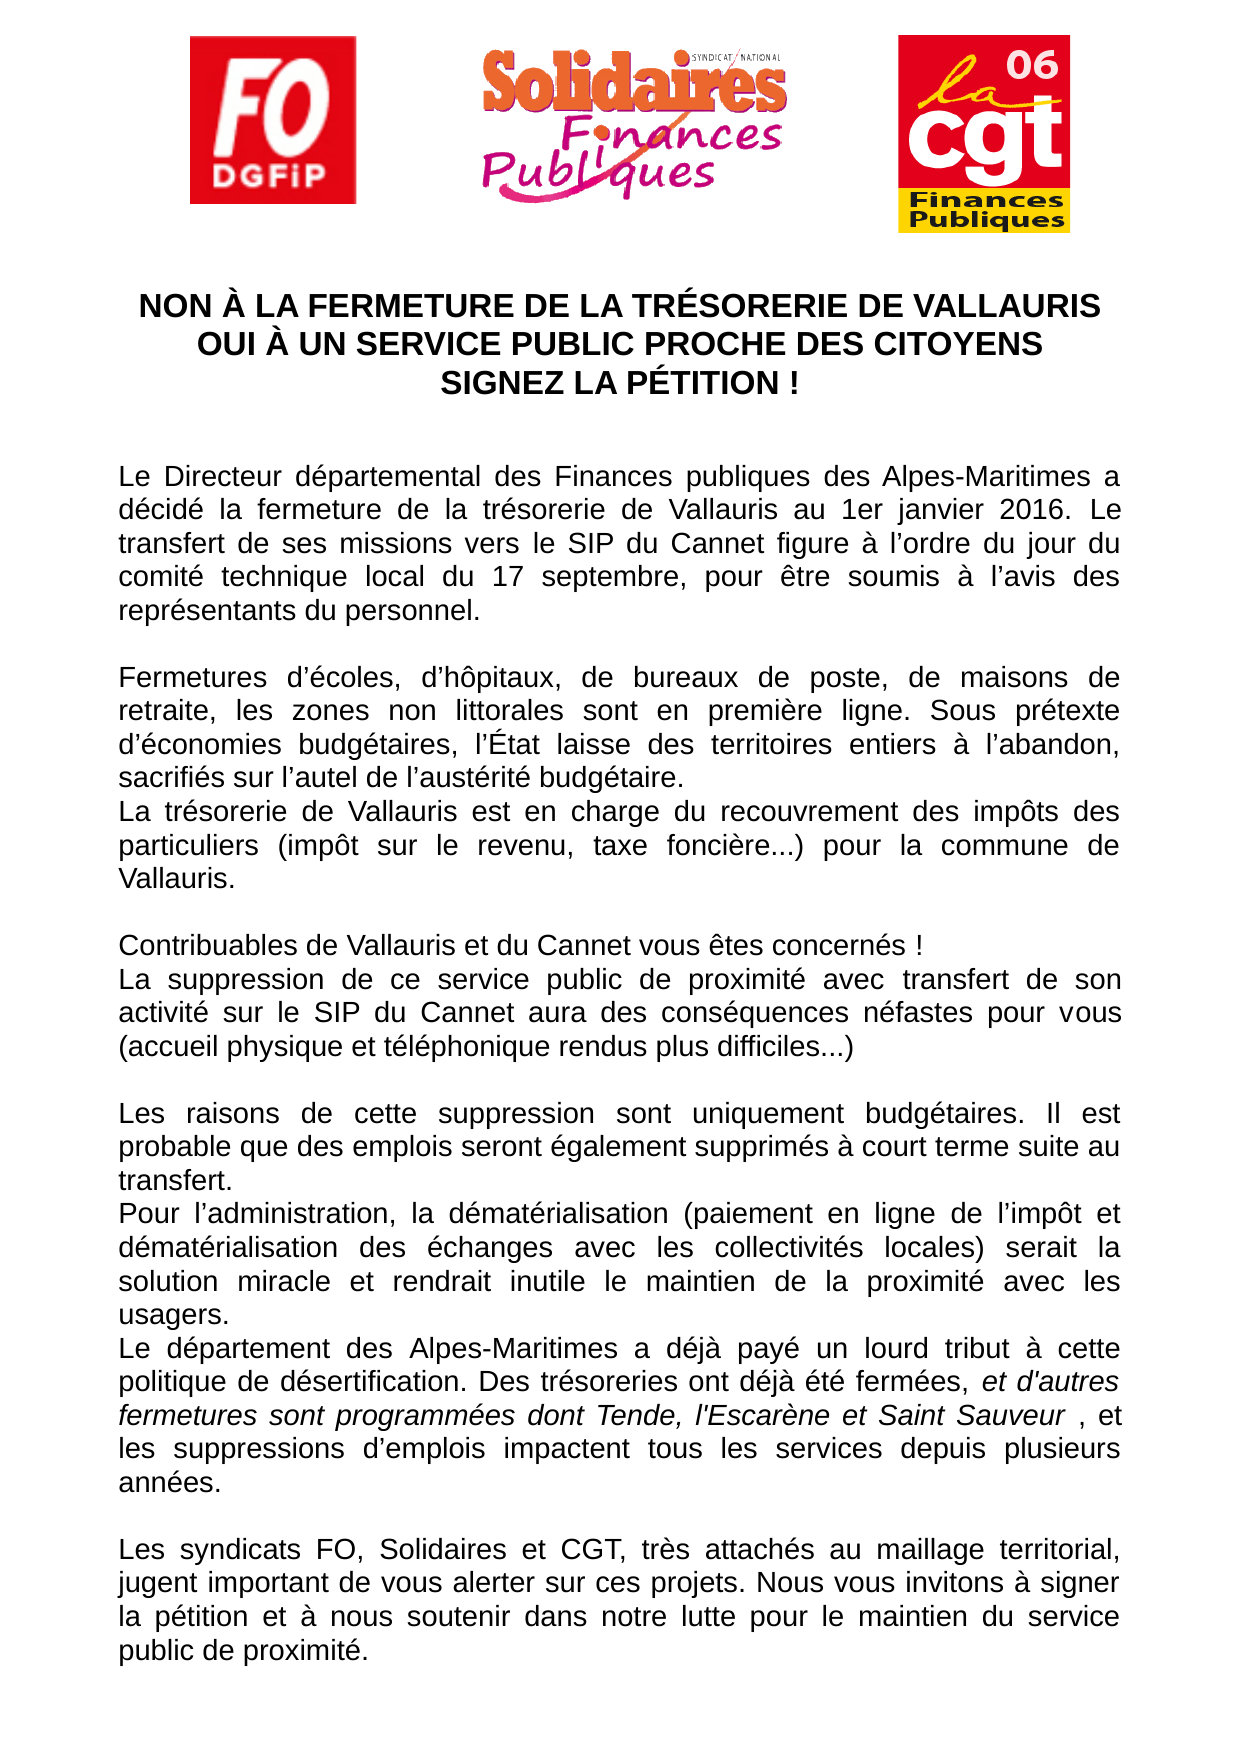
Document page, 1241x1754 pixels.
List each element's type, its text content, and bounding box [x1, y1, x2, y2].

text Les syndicats FO, Solidaires et CGT, très attachés au maillage territorial, jugent important de vous alerter sur ces projets. Nous vous invitons à signer la pétition et à nous soutenir dans notre lutte pour le maintien du service public de proximité. [118, 1532, 1122, 1666]
text Les raisons de cette suppression sont uniquement budgétaires. Il est probable que des emplois seront également supprimés à court terme suite au transfert. [118, 1096, 1122, 1197]
picture [898, 35, 1071, 233]
text Le Directeur départemental des Finances publiques des Alpes-Maritimes a décidé la fermeture de la trésorerie de Vallauris au 1er janvier 2016. Le transfert de ses missions vers le SIP du Cannet figure à l’ordre du jour du comité technique local du 17 septembre, pour être soumis à l’avis des représentants du personnel. [118, 459, 1122, 626]
text Fermetures d’écoles, d’hôpitaux, de bureaux de poste, de maisons de retraite, les zones non littorales sont en première ligne. Sous prétexte d’économies budgétaires, l’État laisse des territoires entiers à l’abandon, sacrifiés sur l’autel de l’austérité budgétaire. [118, 660, 1122, 794]
text SIGNEZ LA PÉTITION ! [118, 363, 1122, 401]
text La suppression de ce service public de proximité avec transfert de son activité sur le SIP du Cannet aura des conséquences néfastes pour vous (accueil physique et téléphonique rendus plus difficiles...) [118, 962, 1122, 1062]
picture [190, 36, 357, 204]
text La trésorerie de Vallauris est en charge du recouvrement des impôts des particuliers (impôt sur le revenu, taxe foncière...) pour la commune de Vallauris. [118, 794, 1122, 895]
text NON À LA FERMETURE DE LA TRÉSORERIE DE VALLAURIS [118, 286, 1122, 324]
text OUI À UN SERVICE PUBLIC PROCHE DES CITOYENS [118, 324, 1122, 363]
text Pour l’administration, la dématérialisation (paiement en ligne de l’impôt et dématérialisation des échanges avec les collectivités locales) serait la solution miracle et rendrait inutile le maintien de la proximité avec les usagers. [118, 1197, 1122, 1331]
text Contribuables de Vallauris et du Cannet vous êtes concernés ! [118, 928, 1122, 962]
text Le département des Alpes-Maritimes a déjà payé un lourd tribut à cette politique de désertification. Des trésoreries ont déjà été fermées, et d'autres fermetures sont programmées dont Tende, l'Escarène et Saint Sauveur , et les suppressions d’emplois impactent tous les services depuis plusieurs années. [118, 1331, 1122, 1498]
